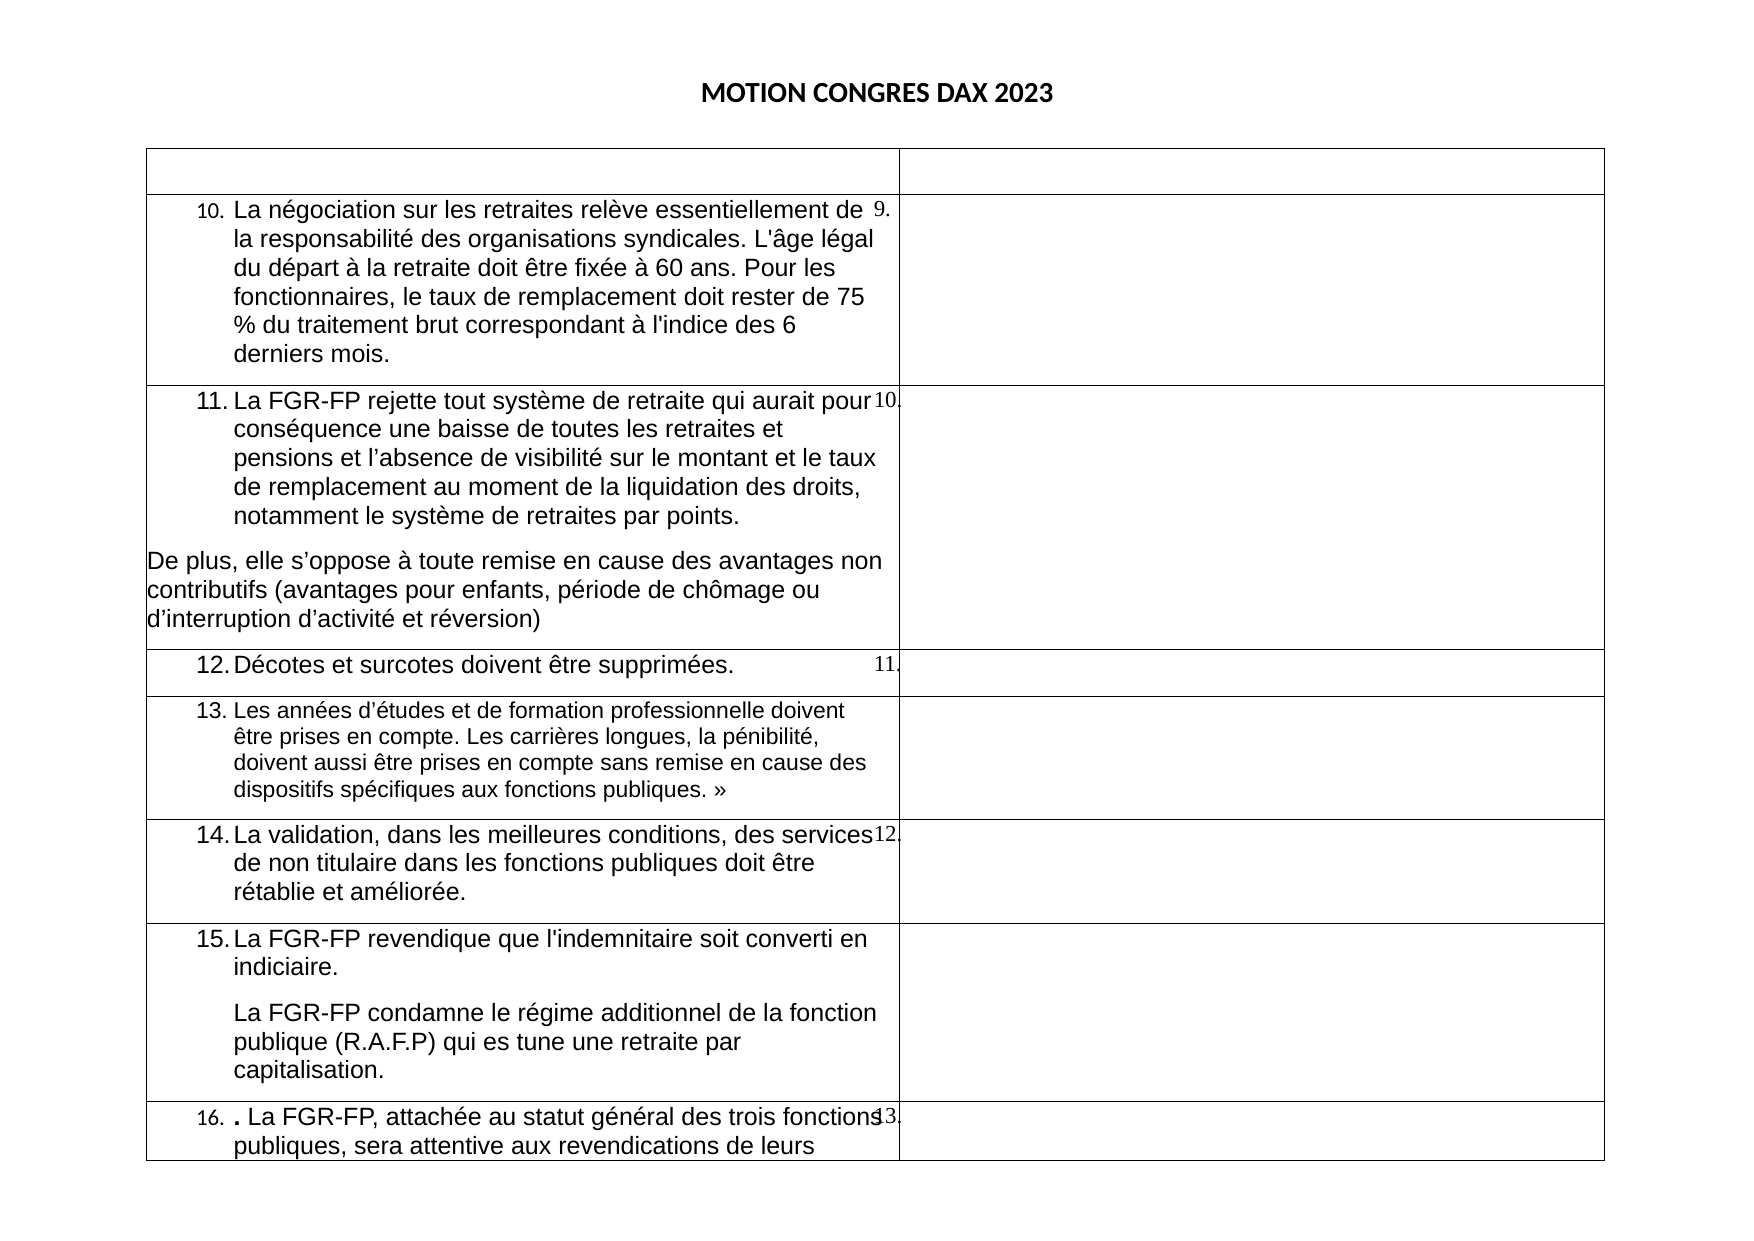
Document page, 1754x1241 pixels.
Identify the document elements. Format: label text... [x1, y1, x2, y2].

table_cell La validation, dans les meilleures conditions, des services de non titulaire dans les fonctions publiques doit être rétablie et améliorée. [147, 820, 899, 923]
table_cell [900, 1102, 1604, 1160]
table_cell . La FGR-FP, attachée au statut général des trois fonctions publiques, sera attentive aux revendications de leurs syndicats et soutiendra leurs actions, dans le cadre le plus unitaire et le plus rassembleur possible sur des bases claires et lisibles. [147, 1102, 899, 1160]
table_cell [900, 924, 1604, 1101]
table_cell [147, 149, 899, 194]
table_cell Les années d’études et de formation professionnelle doivent être prises en compte. Les carrières longues, la pénibilité, doivent aussi être prises en compte sans remise en cause des dispositifs spécifiques aux fonctions publiques. » [147, 697, 899, 819]
table_cell [900, 650, 1604, 696]
table_cell [900, 386, 1604, 649]
table_cell [900, 697, 1604, 819]
table_cell La négociation sur les retraites relève essentiellement de la responsabilité des organisations syndicales. L'âge légal du départ à la retraite doit être fixée à 60 ans. Pour les fonctionnaires, le taux de remplacement doit rester de 75 % du traitement brut correspondant à l'indice des 6 derniers mois. [147, 195, 899, 385]
table_cell Décotes et surcotes doivent être supprimées. [147, 650, 899, 696]
table_cell La FGR-FP revendique que l'indemnitaire soit converti en indiciaire. La FGR-FP condamne le régime additionnel de la fonction publique (R.A.F.P) qui es tune une retraite par capitalisation. [147, 924, 899, 1101]
table_cell [900, 820, 1604, 923]
table_cell [900, 195, 1604, 385]
table_cell [900, 149, 1604, 194]
table_cell La FGR-FP rejette tout système de retraite qui aurait pour conséquence une baisse de toutes les retraites et pensions et l’absence de visibilité sur le montant et le taux de remplacement au moment de la liquidation des droits, notamment le système de retraites par points. De plus, elle s’oppose à toute remise en cause des avantages non contributifs (avantages pour enfants, période de chômage ou d’interruption d’activité et réversion) [147, 386, 899, 649]
